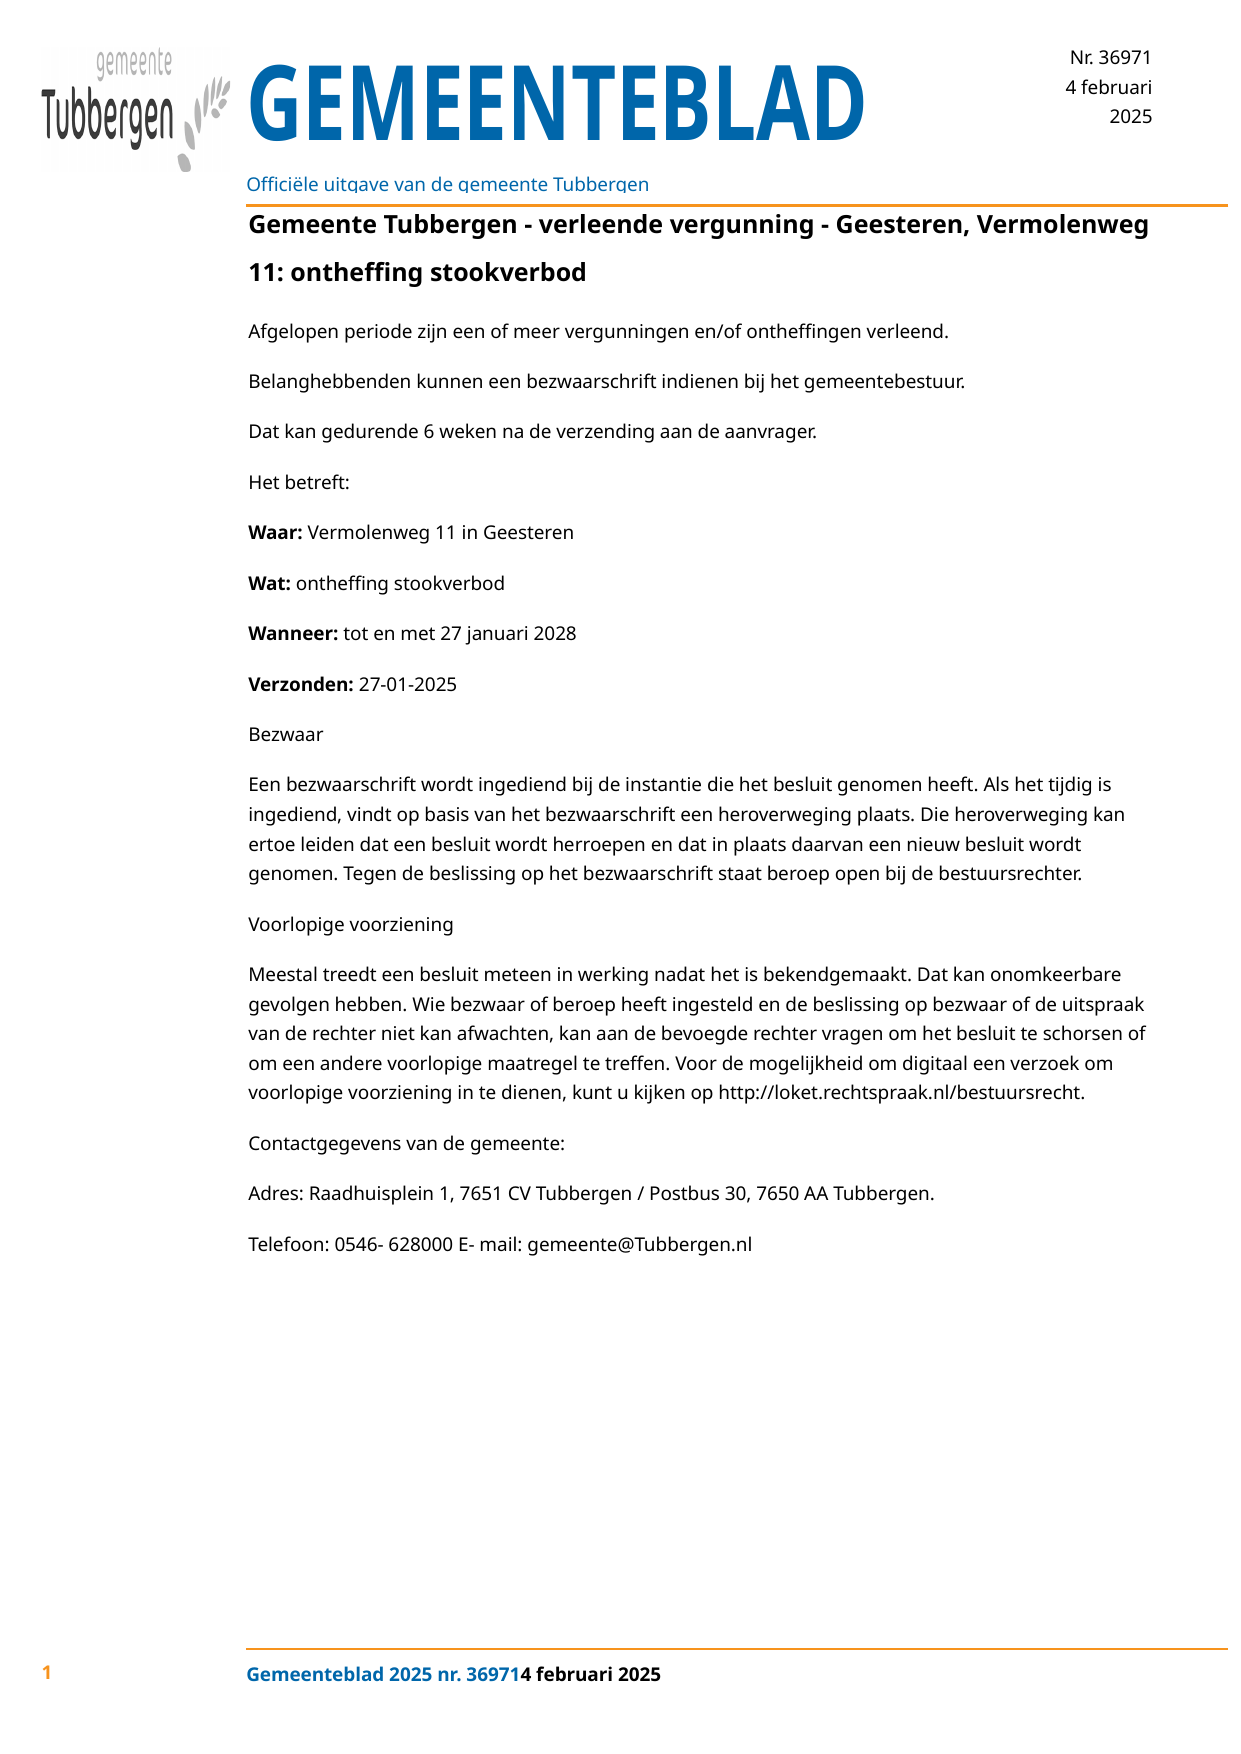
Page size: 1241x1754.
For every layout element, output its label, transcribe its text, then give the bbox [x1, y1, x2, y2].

text Voorlopige voorziening [248, 911, 1152, 937]
text Verzonden: 27-01-2025 [248, 671, 1152, 697]
text Een bezwaarschrift wordt ingediend bij de instantie die het besluit genomen heeft. Als het tijdig is ingediend, vindt op basis van het bezwaarschrift een heroverweging plaats. Die heroverweging kan ertoe leiden dat een besluit wordt herroepen en dat in plaats daarvan een nieuw besluit wordt genomen. Tegen de beslissing op het bezwaarschrift staat beroep open bij de bestuursrechter. [248, 772, 1152, 886]
text Meestal treedt een besluit meteen in werking nadat het is bekendgemaakt. Dat kan onomkeerbare gevolgen hebben. Wie bezwaar of beroep heeft ingesteld en de beslissing op bezwaar of de uitspraak van de rechter niet kan afwachten, kan aan de bevoegde rechter vragen om het besluit te schorsen of om een andere voorlopige maatregel te treffen. Voor de mogelijkheid om digitaal een verzoek om voorlopige voorziening in te dienen, kunt u kijken op http://loket.rechtspraak.nl/bestuursrecht. [248, 961, 1152, 1105]
text Waar: Vermolenweg 11 in Geesteren [248, 519, 1152, 545]
text Telefoon: 0546- 628000 E- mail: gemeente@Tubbergen.nl [248, 1231, 1152, 1257]
text Afgelopen periode zijn een of meer vergunningen en/of ontheffingen verleend. [248, 318, 1152, 344]
text Wanneer: tot en met 27 januari 2028 [248, 620, 1152, 646]
text Bezwaar [248, 721, 1152, 747]
text Contactgegevens van de gemeente: [248, 1130, 1152, 1156]
text Gemeente Tubbergen - verleende vergunning - Geesteren, Vermolenweg 11: ontheffing stookverbod [248, 207, 1152, 288]
text Belanghebbenden kunnen een bezwaarschrift indienen bij het gemeentebestuur. [248, 368, 1152, 394]
text Adres: Raadhuisplein 1, 7651 CV Tubbergen / Postbus 30, 7650 AA Tubbergen. [248, 1180, 1152, 1206]
text Wat: ontheffing stookverbod [248, 570, 1152, 596]
text Dat kan gedurende 6 weken na de verzending aan de aanvrager. [248, 419, 1152, 444]
text Het betreft: [248, 469, 1152, 495]
picture [41, 47, 231, 172]
